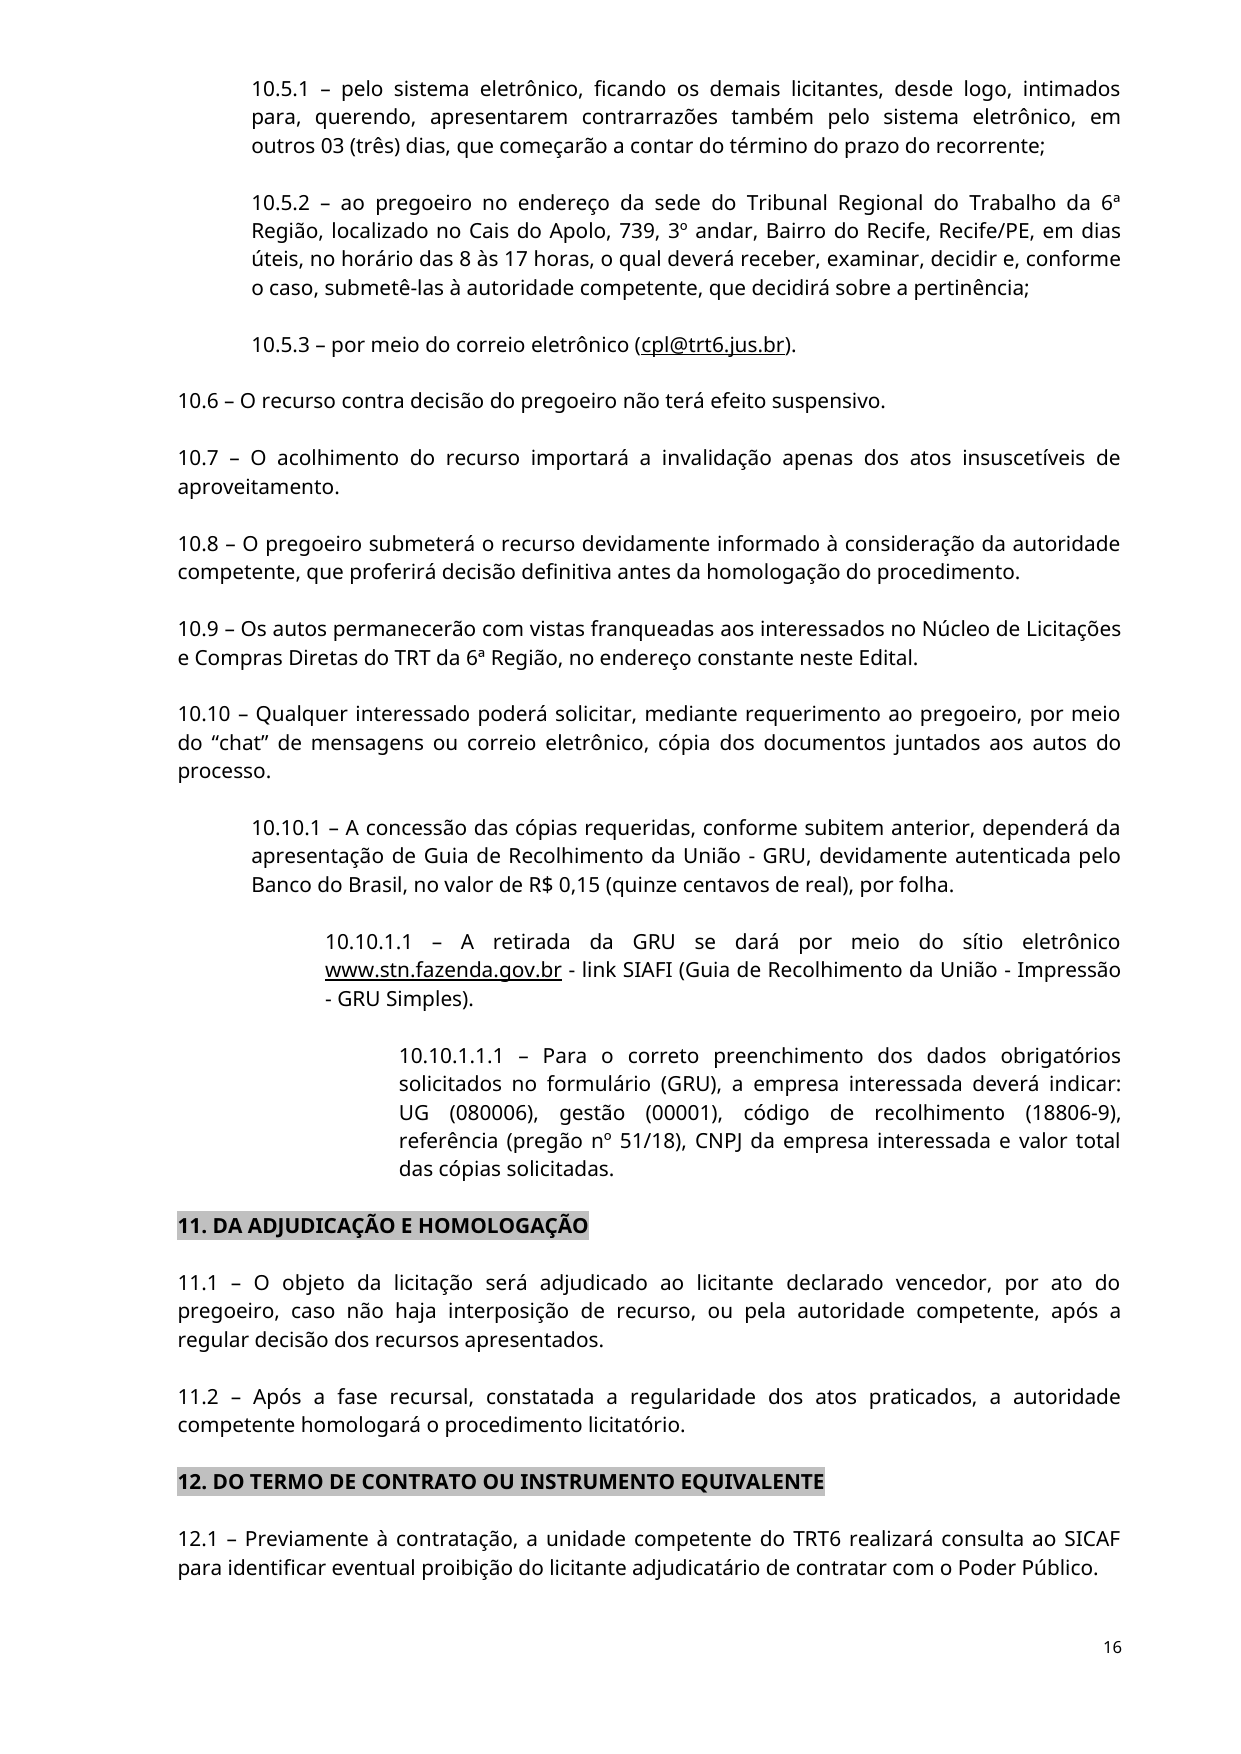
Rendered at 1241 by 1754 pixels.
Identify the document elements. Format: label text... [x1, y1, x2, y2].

text 10.5.3 – por meio do correio eletrônico (cpl@trt6.jus.br). [251, 330, 1122, 358]
text 10.5.1 – pelo sistema eletrônico, ficando os demais licitantes, desde logo, intimados para, querendo, apresentarem contrarrazões também pelo sistema eletrônico, em outros 03 (três) dias, que começarão a contar do término do prazo do recorrente; [251, 74, 1122, 159]
list 12.1 – Previamente à contratação, a unidade competente do TRT6 realizará consulta ao SICAF para identificar eventual proibição do licitante adjudicatário de contratar com o Poder Público. [177, 1524, 1122, 1581]
text 10.10.1.1 – A retirada da GRU se dará por meio do sítio eletrônico www.stn.fazenda.gov.br - link SIAFI (Guia de Recolhimento da União - Impressão - GRU Simples). [325, 927, 1122, 1012]
text 11.2 – Após a fase recursal, constatada a regularidade dos atos praticados, a autoridade competente homologará o procedimento licitatório. [177, 1382, 1122, 1439]
text 10.5.2 – ao pregoeiro no endereço da sede do Tribunal Regional do Trabalho da 6ª Região, localizado no Cais do Apolo, 739, 3º andar, Bairro do Recife, Recife/PE, em dias úteis, no horário das 8 às 17 horas, o qual deverá receber, examinar, decidir e, conforme o caso, submetê-las à autoridade competente, que decidirá sobre a pertinência; [251, 188, 1122, 301]
text 10.10.1.1.1 – Para o correto preenchimento dos dados obrigatórios solicitados no formulário (GRU), a empresa interessada deverá indicar: UG (080006), gestão (00001), código de recolhimento (18806-9), referência (pregão nº 51/18), CNPJ da empresa interessada e valor total das cópias solicitadas. [399, 1041, 1122, 1183]
text 10.7 – O acolhimento do recurso importará a invalidação apenas dos atos insuscetíveis de aproveitamento. [177, 443, 1122, 500]
text 11. DA ADJUDICAÇÃO E HOMOLOGAÇÃO [177, 1211, 1122, 1240]
text 10.8 – O pregoeiro submeterá o recurso devidamente informado à consideração da autoridade competente, que proferirá decisão definitiva antes da homologação do procedimento. [177, 529, 1122, 586]
text 10.6 – O recurso contra decisão do pregoeiro não terá efeito suspensivo. [177, 387, 1122, 415]
text 12. DO TERMO DE CONTRATO OU INSTRUMENTO EQUIVALENTE [177, 1467, 1122, 1496]
text 10.10.1 – A concessão das cópias requeridas, conforme subitem anterior, dependerá da apresentação de Guia de Recolhimento da União - GRU, devidamente autenticada pelo Banco do Brasil, no valor de R$ 0,15 (quinze centavos de real), por folha. [251, 813, 1122, 898]
text 10.10 – Qualquer interessado poderá solicitar, mediante requerimento ao pregoeiro, por meio do “chat” de mensagens ou correio eletrônico, cópia dos documentos juntados aos autos do processo. [177, 699, 1122, 785]
text 11.1 – O objeto da licitação será adjudicado ao licitante declarado vencedor, por ato do pregoeiro, caso não haja interposição de recurso, ou pela autoridade competente, após a regular decisão dos recursos apresentados. [177, 1268, 1122, 1353]
text 10.9 – Os autos permanecerão com vistas franqueadas aos interessados no Núcleo de Licitações e Compras Diretas do TRT da 6ª Região, no endereço constante neste Edital. [177, 614, 1122, 671]
